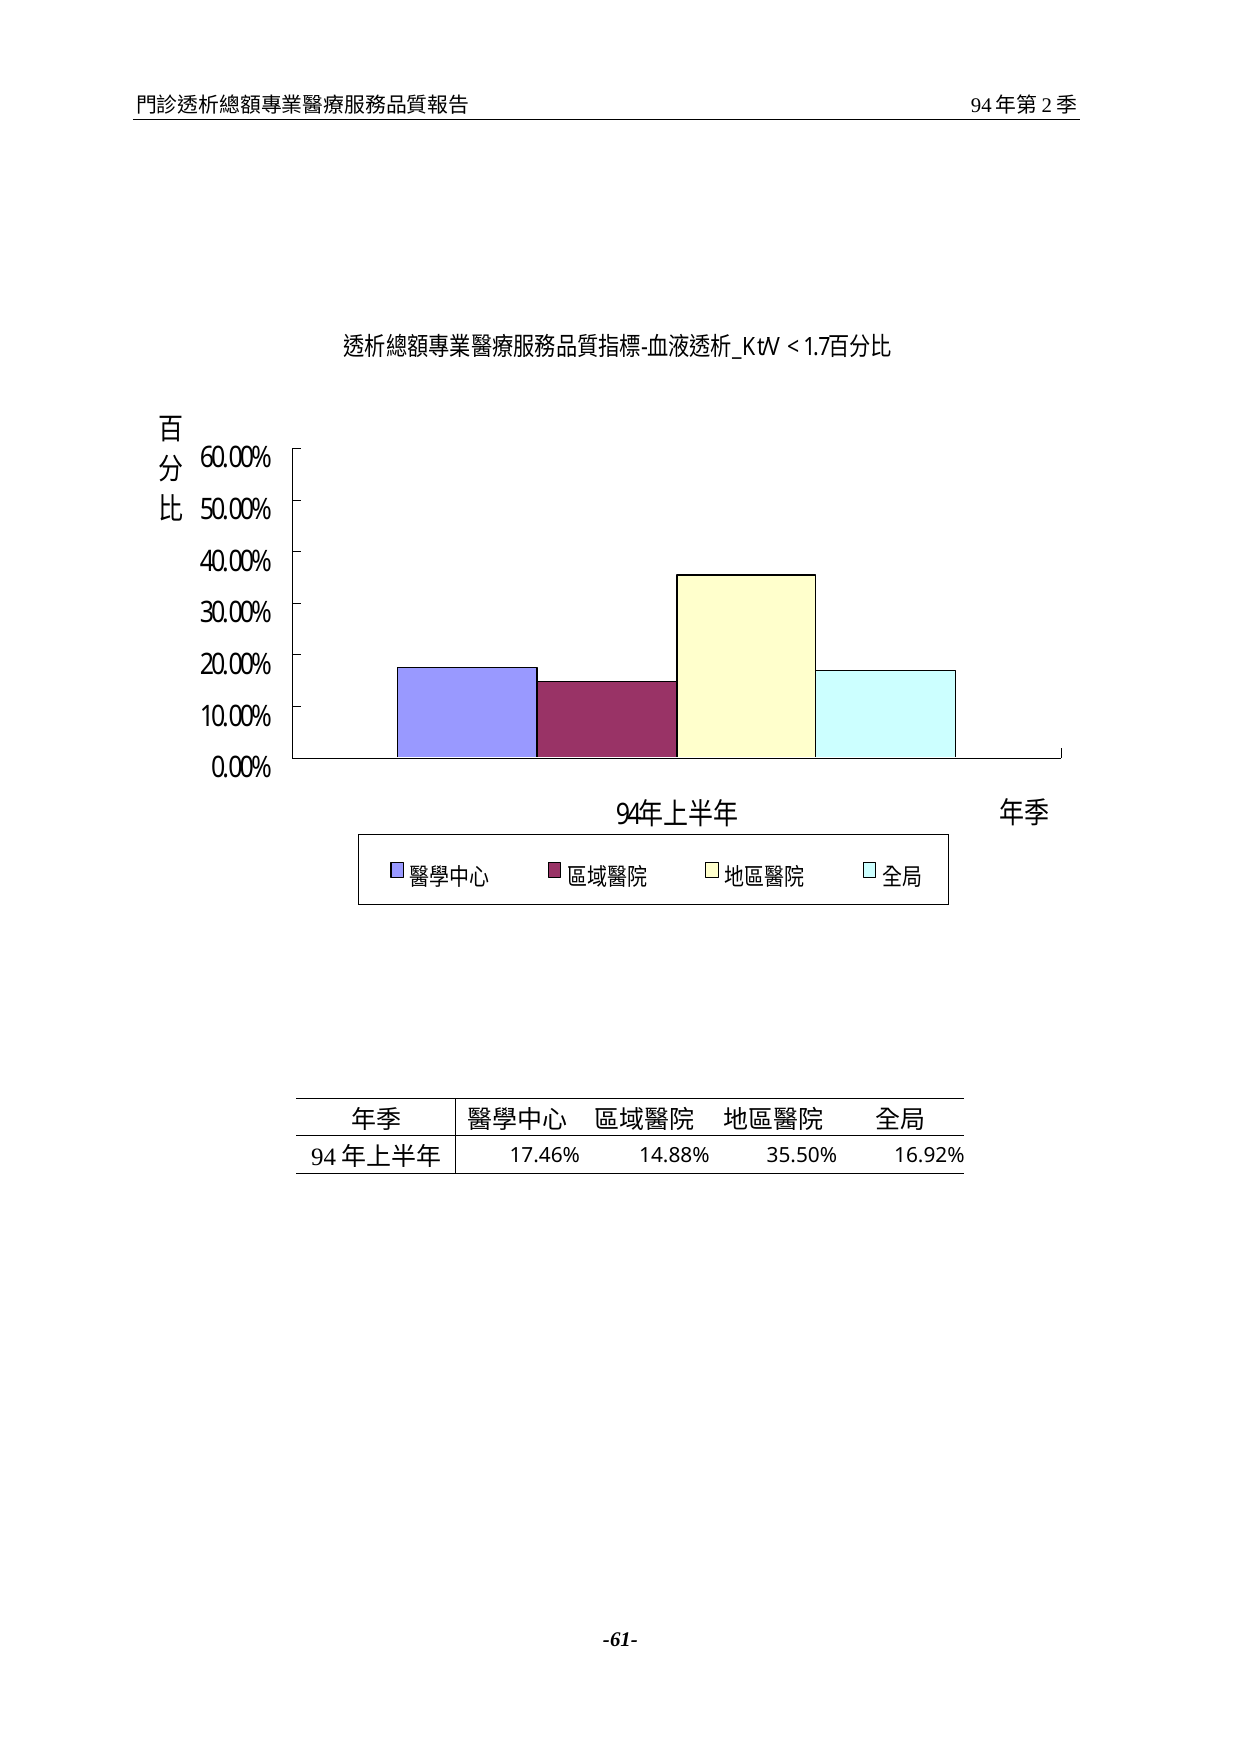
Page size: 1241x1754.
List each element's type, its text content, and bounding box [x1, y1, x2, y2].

table_header 全局 [837, 1099, 964, 1135]
table_cell 35.50% [709, 1136, 837, 1173]
table_cell 14.88% [580, 1136, 709, 1173]
table_header 年季 [296, 1099, 455, 1135]
table_cell 94年上半年 [296, 1136, 455, 1173]
table_header 地區醫院 [709, 1099, 837, 1135]
table_header 醫學中心 [456, 1099, 580, 1135]
table_cell 17.46% [456, 1136, 580, 1173]
table_header 區域醫院 [580, 1099, 709, 1135]
table_cell 16.92% [837, 1136, 964, 1173]
